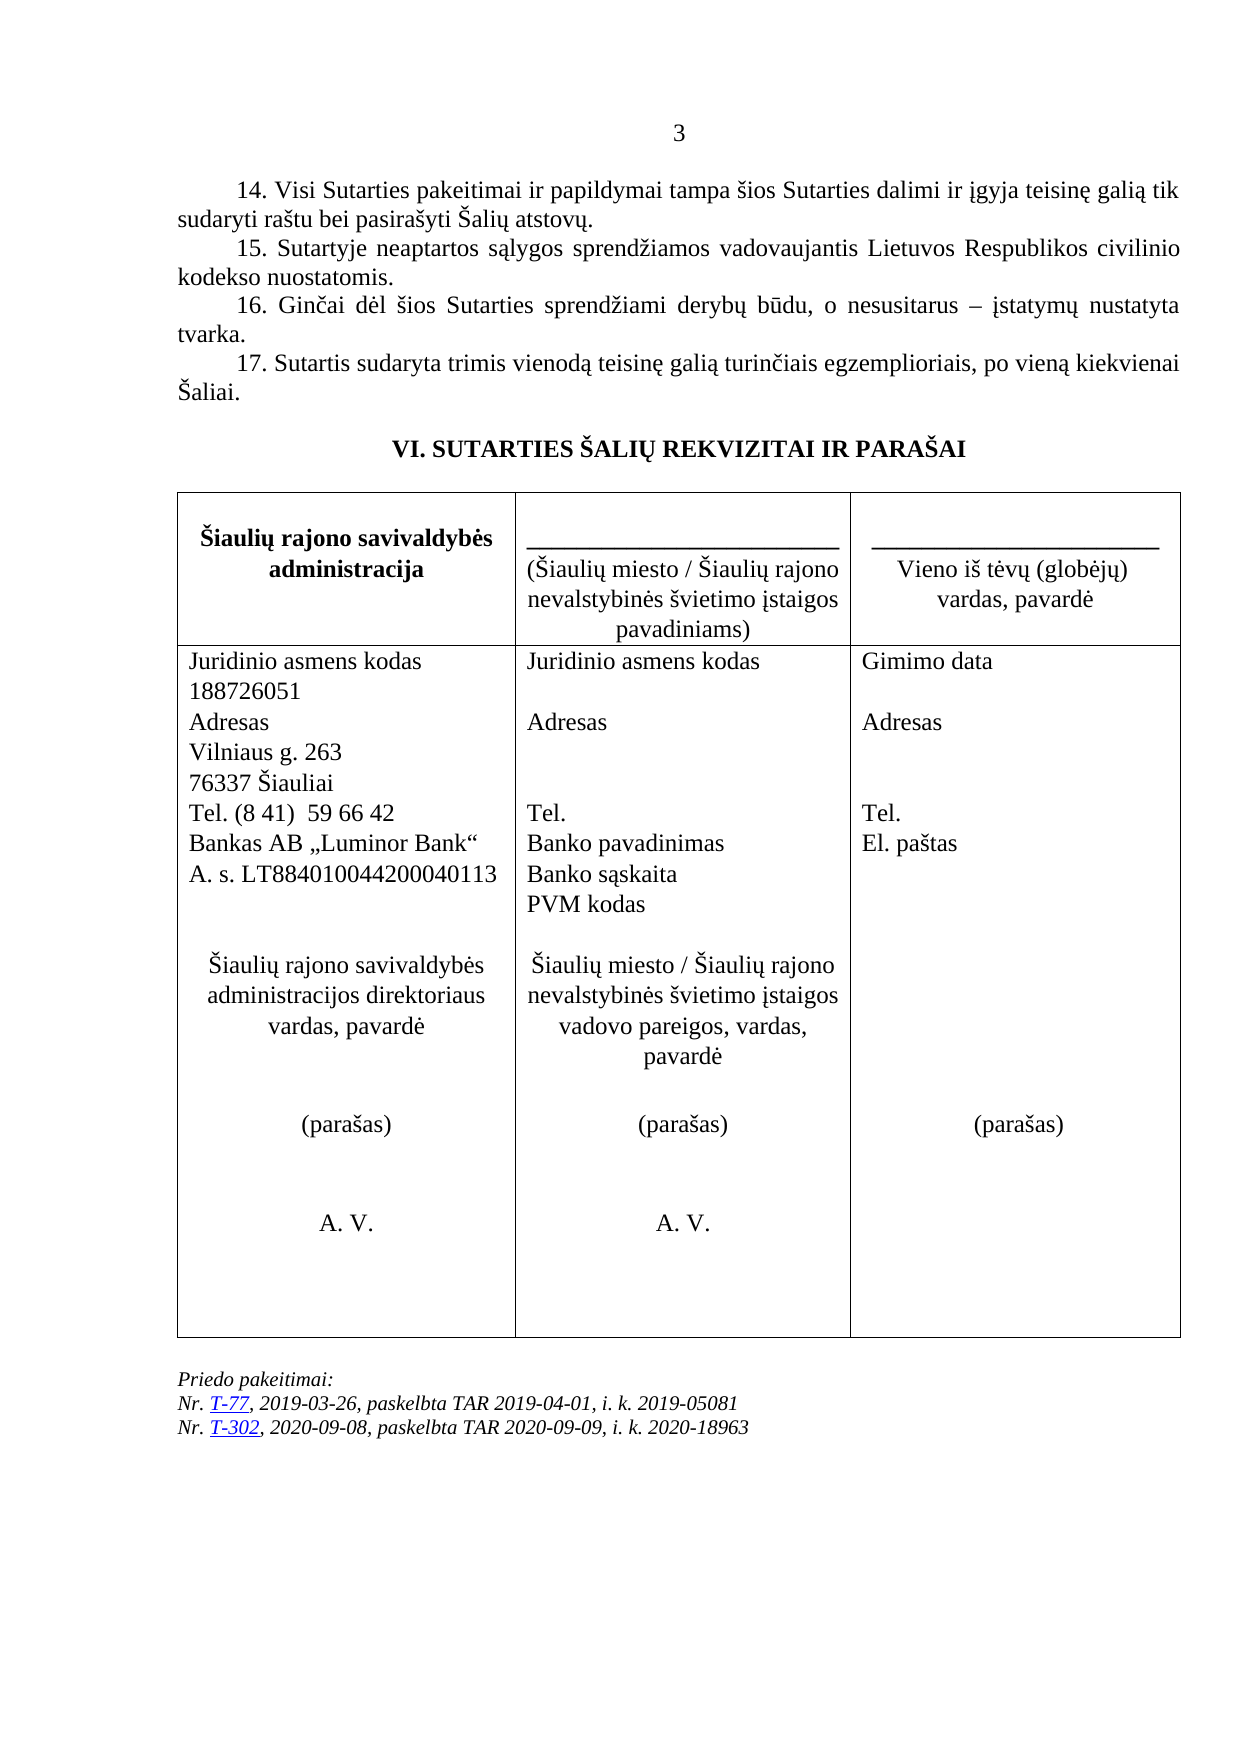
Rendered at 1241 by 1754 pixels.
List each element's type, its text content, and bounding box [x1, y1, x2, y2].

table_cell [851, 950, 1180, 1079]
table_cell Šiaulių miesto / Šiaulių rajono nevalstybinės švietimo įstaigos vadovo pareigos, vardas, pavardė [516, 950, 850, 1079]
table_cell Tel. [516, 798, 850, 828]
table_cell Banko sąskaita [516, 859, 850, 889]
text 17. Sutartis sudaryta trimis vienodą teisinę galią turinčiais egzemplioriais, po vieną kiekvienai Šaliai. [177, 348, 1181, 406]
table_header _________________________ (Šiaulių miesto / Šiaulių rajono nevalstybinės švietimo įstaigos pavadiniams) [516, 493, 850, 645]
table_cell Juridinio asmens kodas 188726051 [178, 646, 515, 707]
table_cell Bankas AB „Luminor Bank“ [178, 829, 515, 859]
table_cell A. s. LT884010044200040113 [178, 859, 515, 889]
table_cell Šiaulių rajono savivaldybės administracijos direktoriaus vardas, pavardė [178, 950, 515, 1079]
text VI. SUTARTIES ŠALIŲ REKVIZITAI IR PARAŠAI [177, 434, 1181, 463]
table_cell El. paštas [851, 829, 1180, 859]
table_cell Adresas Vilniaus g. 263 76337 Šiauliai [178, 707, 515, 798]
table_cell Tel. [851, 798, 1180, 828]
table_cell Juridinio asmens kodas [516, 646, 850, 707]
text Priedo pakeitimai: [177, 1367, 1181, 1391]
table_cell A. V. [178, 1208, 515, 1337]
text 14. Visi Sutarties pakeitimai ir papildymai tampa šios Sutarties dalimi ir įgyja teisinę galią tik sudaryti raštu bei pasirašyti Šalių atstovų. [177, 176, 1181, 233]
table_cell (parašas) [178, 1079, 515, 1208]
table_cell [851, 859, 1180, 889]
table_cell Adresas [851, 707, 1180, 798]
table_cell A. V. [516, 1208, 850, 1337]
table_cell [178, 889, 515, 920]
table_cell Tel. (8 41) 59 66 42 [178, 798, 515, 828]
table_cell [178, 920, 515, 950]
table_cell [851, 920, 1180, 950]
table_cell Gimimo data [851, 646, 1180, 707]
table_cell Banko pavadinimas [516, 829, 850, 859]
table_cell [851, 1208, 1180, 1337]
table_cell [851, 889, 1180, 920]
table_header Šiaulių rajono savivaldybės administracija [178, 493, 515, 645]
table_header _______________________ Vieno iš tėvų (globėjų) vardas, pavardė [851, 493, 1180, 645]
text Nr. T-77, 2019-03-26, paskelbta TAR 2019-04-01, i. k. 2019-05081 [177, 1391, 1181, 1415]
text 16. Ginčai dėl šios Sutarties sprendžiami derybų būdu, o nesusitarus – įstatymų nustatyta tvarka. [177, 291, 1181, 348]
table_cell (parašas) [851, 1079, 1180, 1208]
table_cell PVM kodas [516, 889, 850, 920]
table_cell [516, 920, 850, 950]
table_cell Adresas [516, 707, 850, 798]
text 15. Sutartyje neaptartos sąlygos sprendžiamos vadovaujantis Lietuvos Respublikos civilinio kodekso nuostatomis. [177, 233, 1181, 291]
table_cell (parašas) [516, 1079, 850, 1208]
text Nr. T-302, 2020-09-08, paskelbta TAR 2020-09-09, i. k. 2020-18963 [177, 1415, 1181, 1439]
